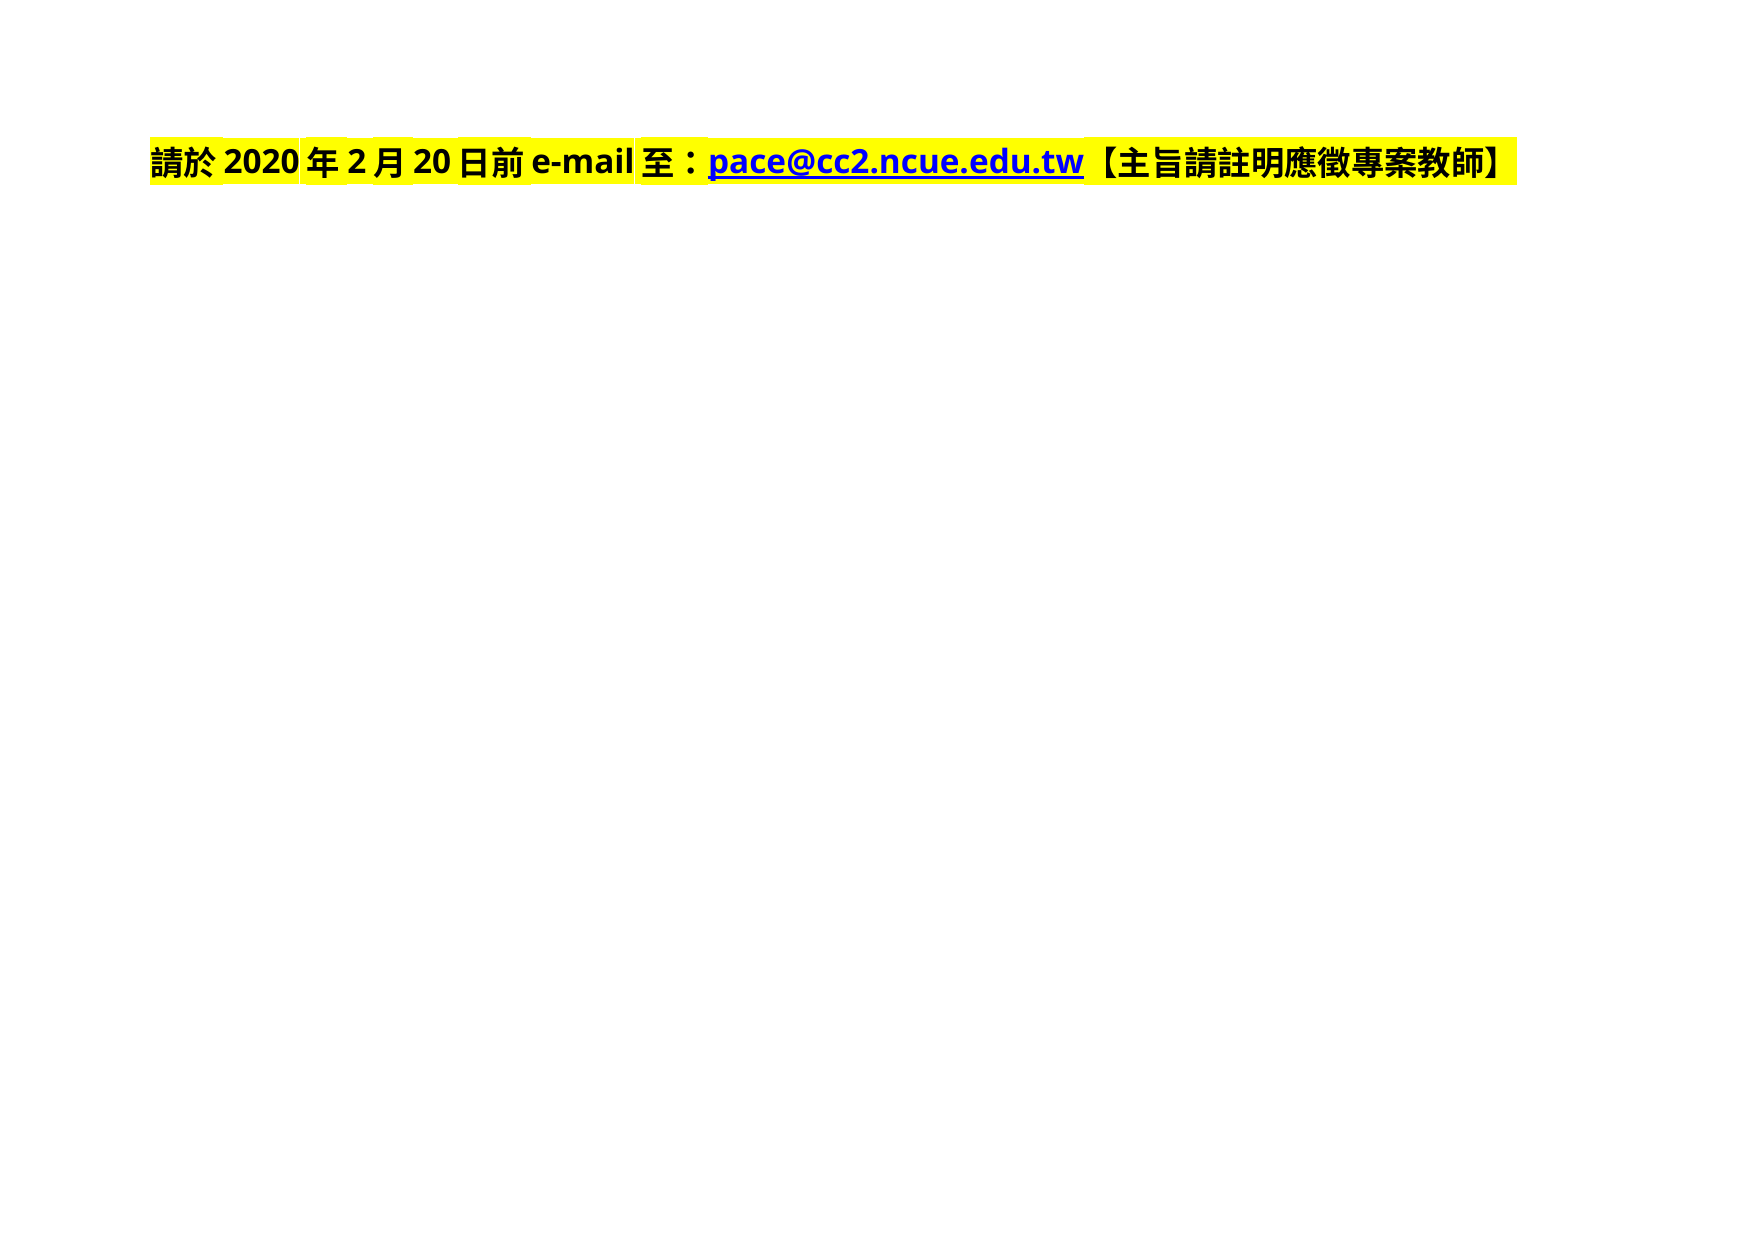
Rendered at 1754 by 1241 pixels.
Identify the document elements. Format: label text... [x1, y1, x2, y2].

text 請於2020年 2月20日前e-mail至：pace@cc2.ncue.edu.tw【主旨請註明應徵專案教師】 [133, 119, 1723, 182]
